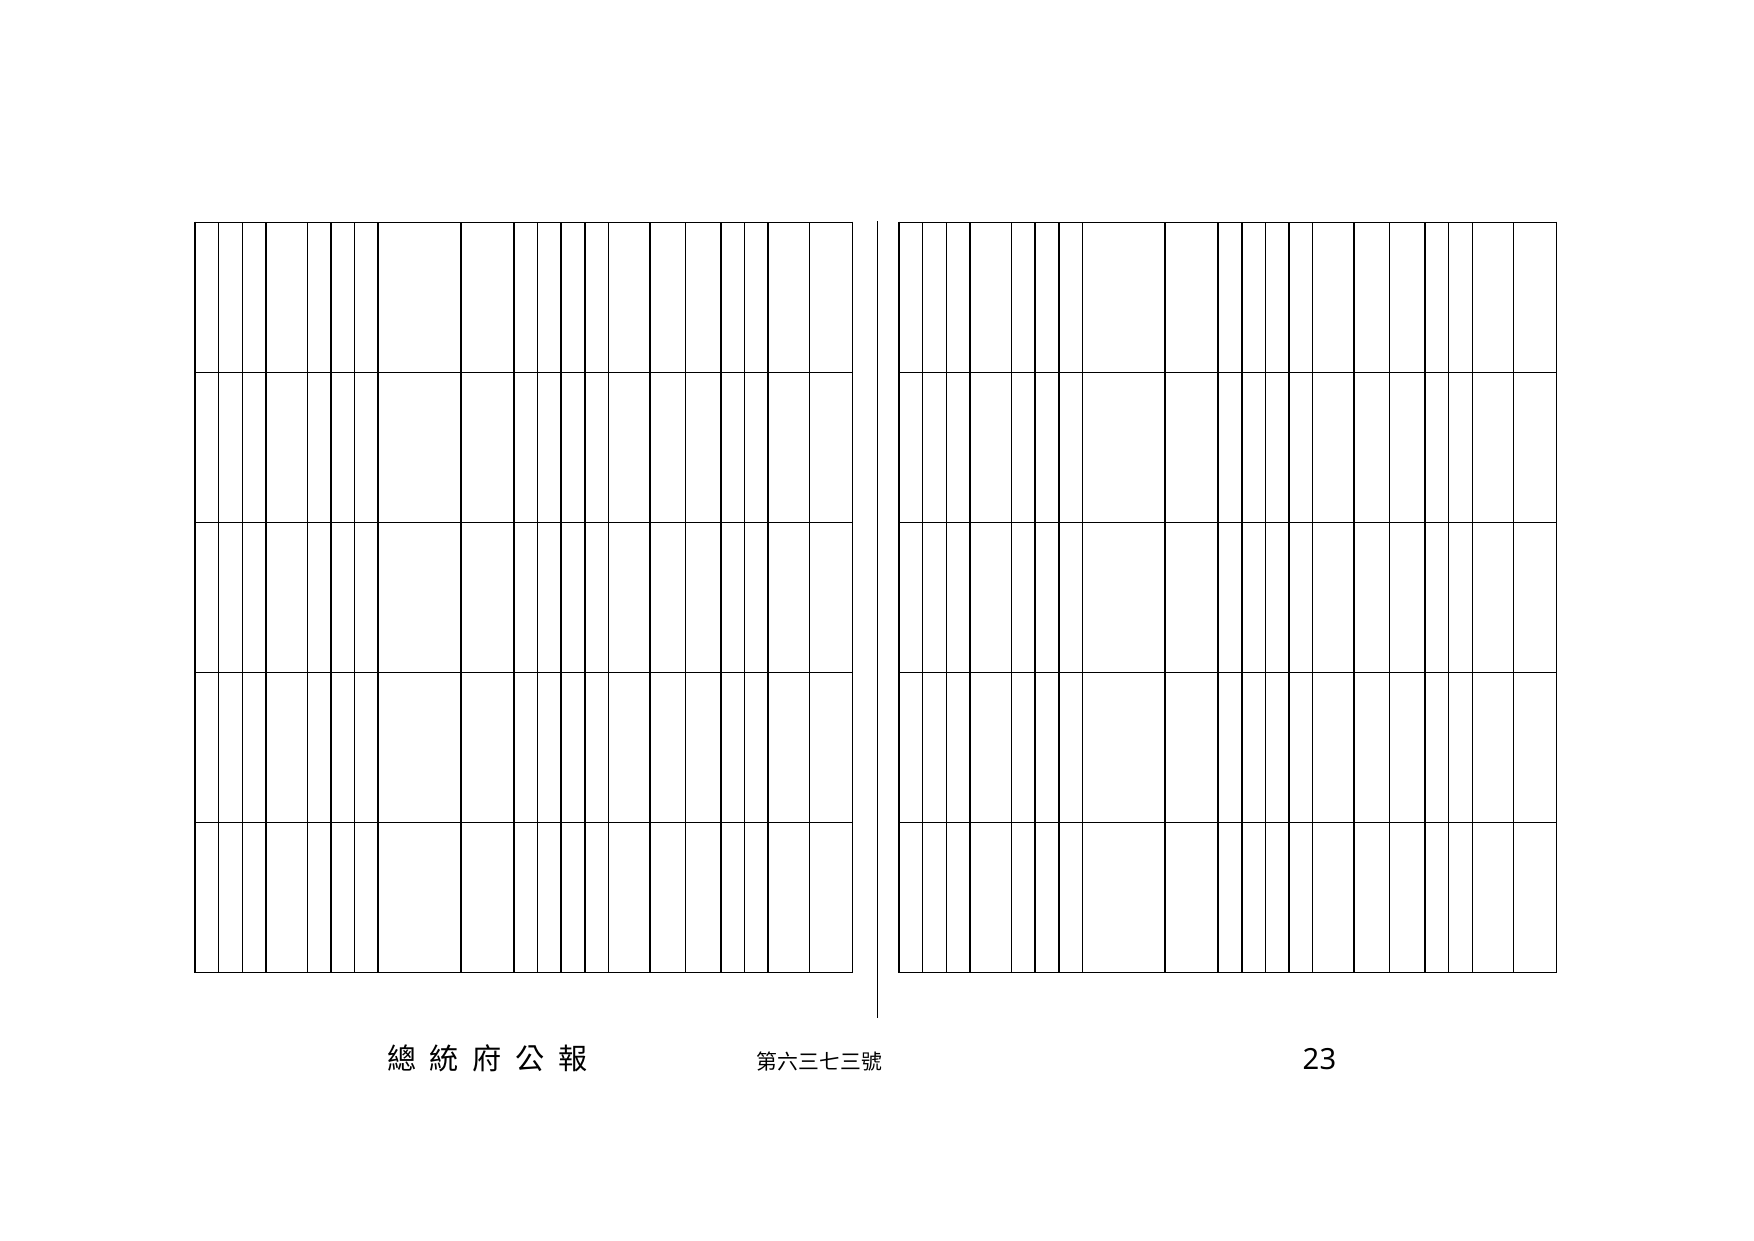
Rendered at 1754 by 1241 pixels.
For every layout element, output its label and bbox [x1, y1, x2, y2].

table_cell [609, 223, 649, 372]
table_cell [267, 523, 307, 672]
table_cell [947, 373, 969, 522]
table_cell [1219, 823, 1241, 972]
table_cell [1166, 823, 1217, 972]
table_cell [1290, 523, 1312, 672]
table_cell [355, 523, 377, 672]
table_cell [1012, 523, 1034, 672]
table_cell [267, 373, 307, 522]
table_cell [1060, 523, 1082, 672]
table_cell [515, 673, 537, 822]
table_cell [332, 373, 354, 522]
table_cell [651, 223, 685, 372]
table_cell [538, 373, 560, 522]
table_cell [1219, 523, 1241, 672]
table_cell [379, 673, 460, 822]
table_cell [810, 223, 852, 372]
table_cell [923, 823, 946, 972]
table_cell [515, 523, 537, 672]
table_cell [1449, 223, 1472, 372]
table_cell [562, 223, 584, 372]
table_cell [722, 223, 744, 372]
table_cell [1219, 673, 1241, 822]
table_cell [686, 223, 720, 372]
table_cell [1449, 523, 1472, 672]
table_cell [562, 823, 584, 972]
table_cell [538, 673, 560, 822]
table_cell [243, 673, 265, 822]
table_cell [769, 223, 809, 372]
table_cell [196, 673, 218, 822]
table_cell [586, 373, 608, 522]
table_cell [1426, 373, 1448, 522]
table_cell [1290, 373, 1312, 522]
table_cell [1036, 223, 1058, 372]
table_cell [1473, 823, 1513, 972]
table_cell [1355, 373, 1389, 522]
table_cell [1219, 373, 1241, 522]
table_cell [1060, 823, 1082, 972]
table_cell [196, 223, 218, 372]
table_cell [1426, 223, 1448, 372]
table_cell [515, 373, 537, 522]
table_cell [810, 523, 852, 672]
table_cell [196, 523, 218, 672]
table_cell [1514, 223, 1556, 372]
table_cell [1390, 673, 1424, 822]
table_cell [1313, 223, 1353, 372]
table_cell [355, 223, 377, 372]
table_cell [769, 523, 809, 672]
table_cell [219, 373, 242, 522]
table_cell [1243, 673, 1265, 822]
table_cell [1390, 373, 1424, 522]
table_cell [1514, 673, 1556, 822]
table_cell [1426, 673, 1448, 822]
table_cell [971, 823, 1011, 972]
table_cell [1012, 673, 1034, 822]
table_cell [1083, 523, 1164, 672]
table_cell [651, 523, 685, 672]
table_cell [1514, 373, 1556, 522]
table_cell [1355, 823, 1389, 972]
table_cell [1390, 823, 1424, 972]
table_cell [355, 373, 377, 522]
table_cell [609, 823, 649, 972]
table_cell [1449, 673, 1472, 822]
table_cell [1083, 223, 1164, 372]
table_cell [686, 823, 720, 972]
table_cell [243, 523, 265, 672]
table_cell [196, 373, 218, 522]
table_cell [1266, 523, 1288, 672]
table_cell [1390, 223, 1424, 372]
table_cell [947, 223, 969, 372]
table_cell [515, 223, 537, 372]
table_cell [538, 523, 560, 672]
table_cell [810, 823, 852, 972]
table_cell [332, 223, 354, 372]
table_cell [1266, 673, 1288, 822]
table_cell [1083, 373, 1164, 522]
table_cell [971, 223, 1011, 372]
table_cell [1426, 823, 1448, 972]
table_cell [923, 673, 946, 822]
table_cell [1473, 223, 1513, 372]
table_cell [900, 523, 922, 672]
table_cell [243, 373, 265, 522]
table_cell [810, 373, 852, 522]
table_cell [1166, 673, 1217, 822]
table_cell [267, 673, 307, 822]
table_cell [1166, 373, 1217, 522]
table_cell [1514, 823, 1556, 972]
table_cell [745, 523, 767, 672]
table_cell [971, 373, 1011, 522]
table_cell [1290, 223, 1312, 372]
table_cell [1036, 673, 1058, 822]
table_cell [1266, 373, 1288, 522]
table_cell [308, 823, 330, 972]
table_cell [308, 373, 330, 522]
table_cell [923, 223, 946, 372]
table_cell [1313, 523, 1353, 672]
table_cell [219, 673, 242, 822]
table_cell [1390, 523, 1424, 672]
table_cell [900, 223, 922, 372]
table_cell [686, 523, 720, 672]
table_cell [219, 223, 242, 372]
table_cell [332, 523, 354, 672]
table_cell [971, 673, 1011, 822]
table_cell [1166, 223, 1217, 372]
table_cell [1060, 223, 1082, 372]
table_cell [586, 673, 608, 822]
table_cell [722, 823, 744, 972]
table_cell [1426, 523, 1448, 672]
table_cell [769, 823, 809, 972]
table_cell [1266, 223, 1288, 372]
table_cell [308, 673, 330, 822]
table_cell [219, 523, 242, 672]
table_cell [1313, 373, 1353, 522]
table_cell [586, 223, 608, 372]
table_cell [900, 823, 922, 972]
table_cell [562, 673, 584, 822]
table_cell [651, 823, 685, 972]
table_cell [1449, 823, 1472, 972]
table_cell [609, 373, 649, 522]
table_cell [586, 823, 608, 972]
table_cell [1036, 373, 1058, 522]
table_cell [515, 823, 537, 972]
table_cell [1060, 673, 1082, 822]
table_cell [1355, 673, 1389, 822]
table_cell [722, 373, 744, 522]
table_cell [219, 823, 242, 972]
table_cell [355, 673, 377, 822]
table_cell [243, 223, 265, 372]
table_cell [1355, 223, 1389, 372]
table_cell [722, 523, 744, 672]
table_cell [971, 523, 1011, 672]
table_cell [1166, 523, 1217, 672]
table_cell [810, 673, 852, 822]
table_cell [1290, 823, 1312, 972]
table_cell [722, 673, 744, 822]
table_cell [1243, 823, 1265, 972]
table_cell [308, 223, 330, 372]
table_cell [686, 373, 720, 522]
table_cell [745, 673, 767, 822]
table_cell [947, 523, 969, 672]
table_cell [332, 673, 354, 822]
table_cell [651, 673, 685, 822]
table_cell [1290, 673, 1312, 822]
table_cell [651, 373, 685, 522]
table_cell [1473, 673, 1513, 822]
table_cell [609, 523, 649, 672]
table_cell [267, 223, 307, 372]
table_cell [243, 823, 265, 972]
table_cell [1355, 523, 1389, 672]
table_cell [1060, 373, 1082, 522]
table_cell [562, 523, 584, 672]
table_cell [1243, 223, 1265, 372]
table_cell [923, 373, 946, 522]
table_cell [586, 523, 608, 672]
table_cell [1449, 373, 1472, 522]
table_cell [900, 673, 922, 822]
table_cell [1083, 823, 1164, 972]
table_cell [462, 823, 513, 972]
table_cell [1083, 673, 1164, 822]
table_cell [1036, 823, 1058, 972]
table_cell [923, 523, 946, 672]
table_cell [462, 523, 513, 672]
table_cell [769, 373, 809, 522]
table_cell [1243, 523, 1265, 672]
table_cell [1514, 523, 1556, 672]
table_cell [1036, 523, 1058, 672]
table_cell [745, 223, 767, 372]
table_cell [196, 823, 218, 972]
table_cell [900, 373, 922, 522]
table_cell [308, 523, 330, 672]
table_cell [1266, 823, 1288, 972]
table_cell [267, 823, 307, 972]
table_cell [332, 823, 354, 972]
table_cell [745, 373, 767, 522]
table_cell [609, 673, 649, 822]
table_cell [538, 223, 560, 372]
table_cell [355, 823, 377, 972]
table_cell [1012, 223, 1034, 372]
table_cell [1219, 223, 1241, 372]
table_cell [769, 673, 809, 822]
table_cell [686, 673, 720, 822]
table_cell [562, 373, 584, 522]
table_cell [379, 823, 460, 972]
table_cell [379, 523, 460, 672]
table_cell [1313, 823, 1353, 972]
table_cell [947, 673, 969, 822]
table_cell [1473, 373, 1513, 522]
table_cell [947, 823, 969, 972]
table_cell [462, 223, 513, 372]
table_cell [462, 673, 513, 822]
table_cell [1473, 523, 1513, 672]
table_cell [1243, 373, 1265, 522]
table_cell [379, 373, 460, 522]
table_cell [379, 223, 460, 372]
table_cell [538, 823, 560, 972]
table_cell [462, 373, 513, 522]
table_cell [1313, 673, 1353, 822]
table_cell [1012, 823, 1034, 972]
table_cell [1012, 373, 1034, 522]
table_cell [745, 823, 767, 972]
